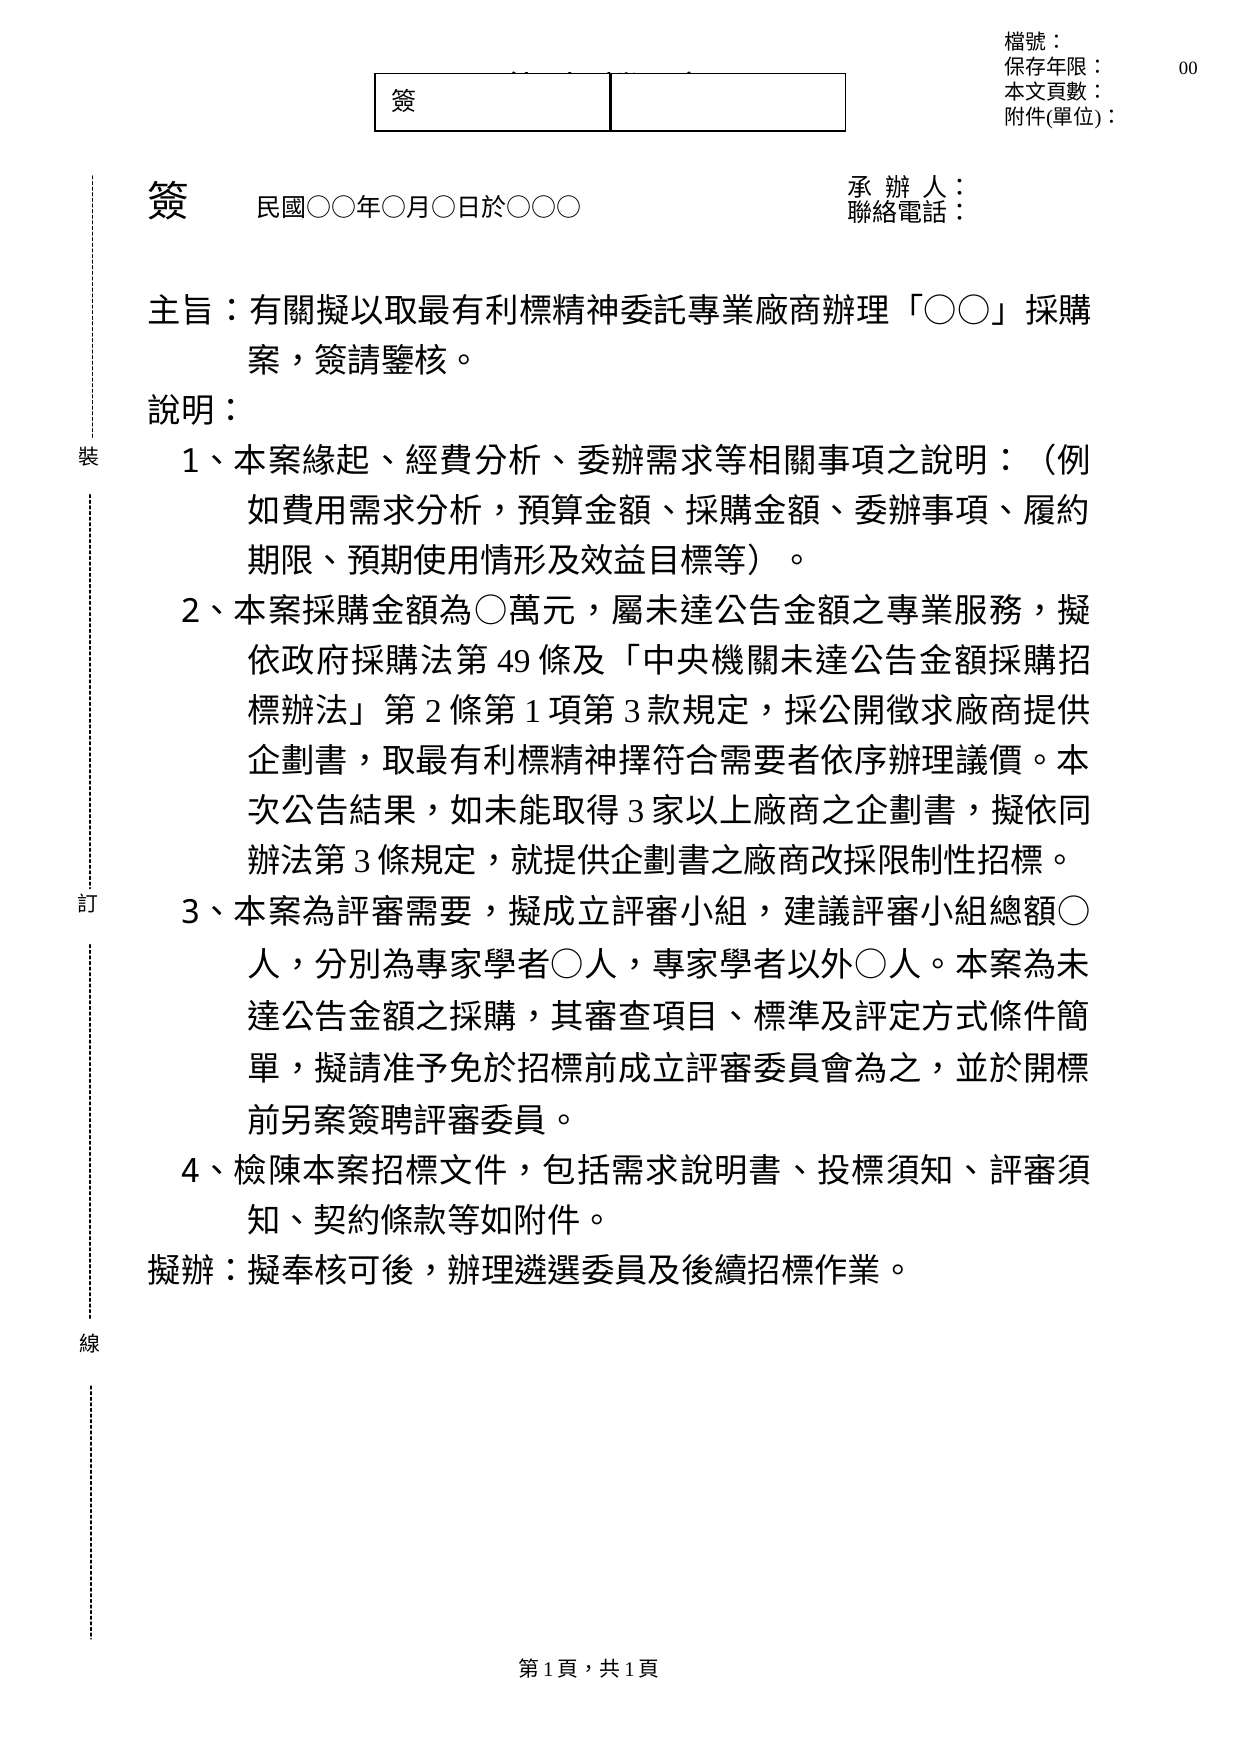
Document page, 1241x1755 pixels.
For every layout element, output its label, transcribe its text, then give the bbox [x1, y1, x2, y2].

text 簽 民國○○年○月○日於○○○ [376, 74, 609, 130]
list 本案為評審需要，擬成立評審小組，建議評審小組總額○人，分別為專家學者○人，專家學者以外○人。本案為未達公告金額之採購，其審查項目、標準及評定方式條件簡單，擬請准予免於招標前成立評審委員會為之，並於開標前另案簽聘評審委員。 [180, 882, 1093, 1143]
text 00 [1151, 57, 1225, 78]
text 簽 [391, 82, 594, 118]
list 本案緣起、經費分析、委辦需求等相關事項之說明：（例如費用需求分析，預算金額、採購金額、委辦事項、履約期限、預期使用情形及效益目標等）。 [180, 432, 1093, 582]
text 說明： [148, 382, 1093, 432]
list 檢陳本案招標文件，包括需求說明書、投標須知、評審須知、契約條款等如附件。 [180, 1143, 1093, 1243]
text 附件(單位)： [1004, 104, 1199, 129]
text 聯絡電話： [848, 201, 1202, 226]
text 簽 民國○○年○月○日於○○○ [1136, 49, 1240, 101]
text 本文頁數： [1004, 79, 1199, 104]
text 保存年限： [1004, 54, 1136, 79]
text 簽 民國○○年○月○日於○○○ [612, 74, 845, 130]
text 簽 民國○○年○月○日於○○○ [148, 176, 1202, 282]
text 擬辦：擬奉核可後，辦理遴選委員及後續招標作業。 [148, 1243, 1093, 1293]
text 承 辦 人： [848, 176, 1202, 201]
text 主旨：有關擬以取最有利標精神委託專業廠商辦理「○○」採購案，簽請鑒核。 [148, 282, 1093, 382]
text 簽 民國○○年○月○日於○○○ [974, 29, 1199, 137]
list 本案採購金額為○萬元，屬未達公告金額之專業服務，擬依政府採購法第49條及「中央機關未達公告金額採購招標辦法」第2條第1項第3款規定，採公開徵求廠商提供企劃書，取最有利標精神擇符合需要者依序辦理議價。本次公告結果，如未能取得3家以上廠商之企劃書，擬依同辦法第3條規定，就提供企劃書之廠商改採限制性招標。 [180, 582, 1093, 882]
text 檔號： [1004, 29, 1199, 54]
